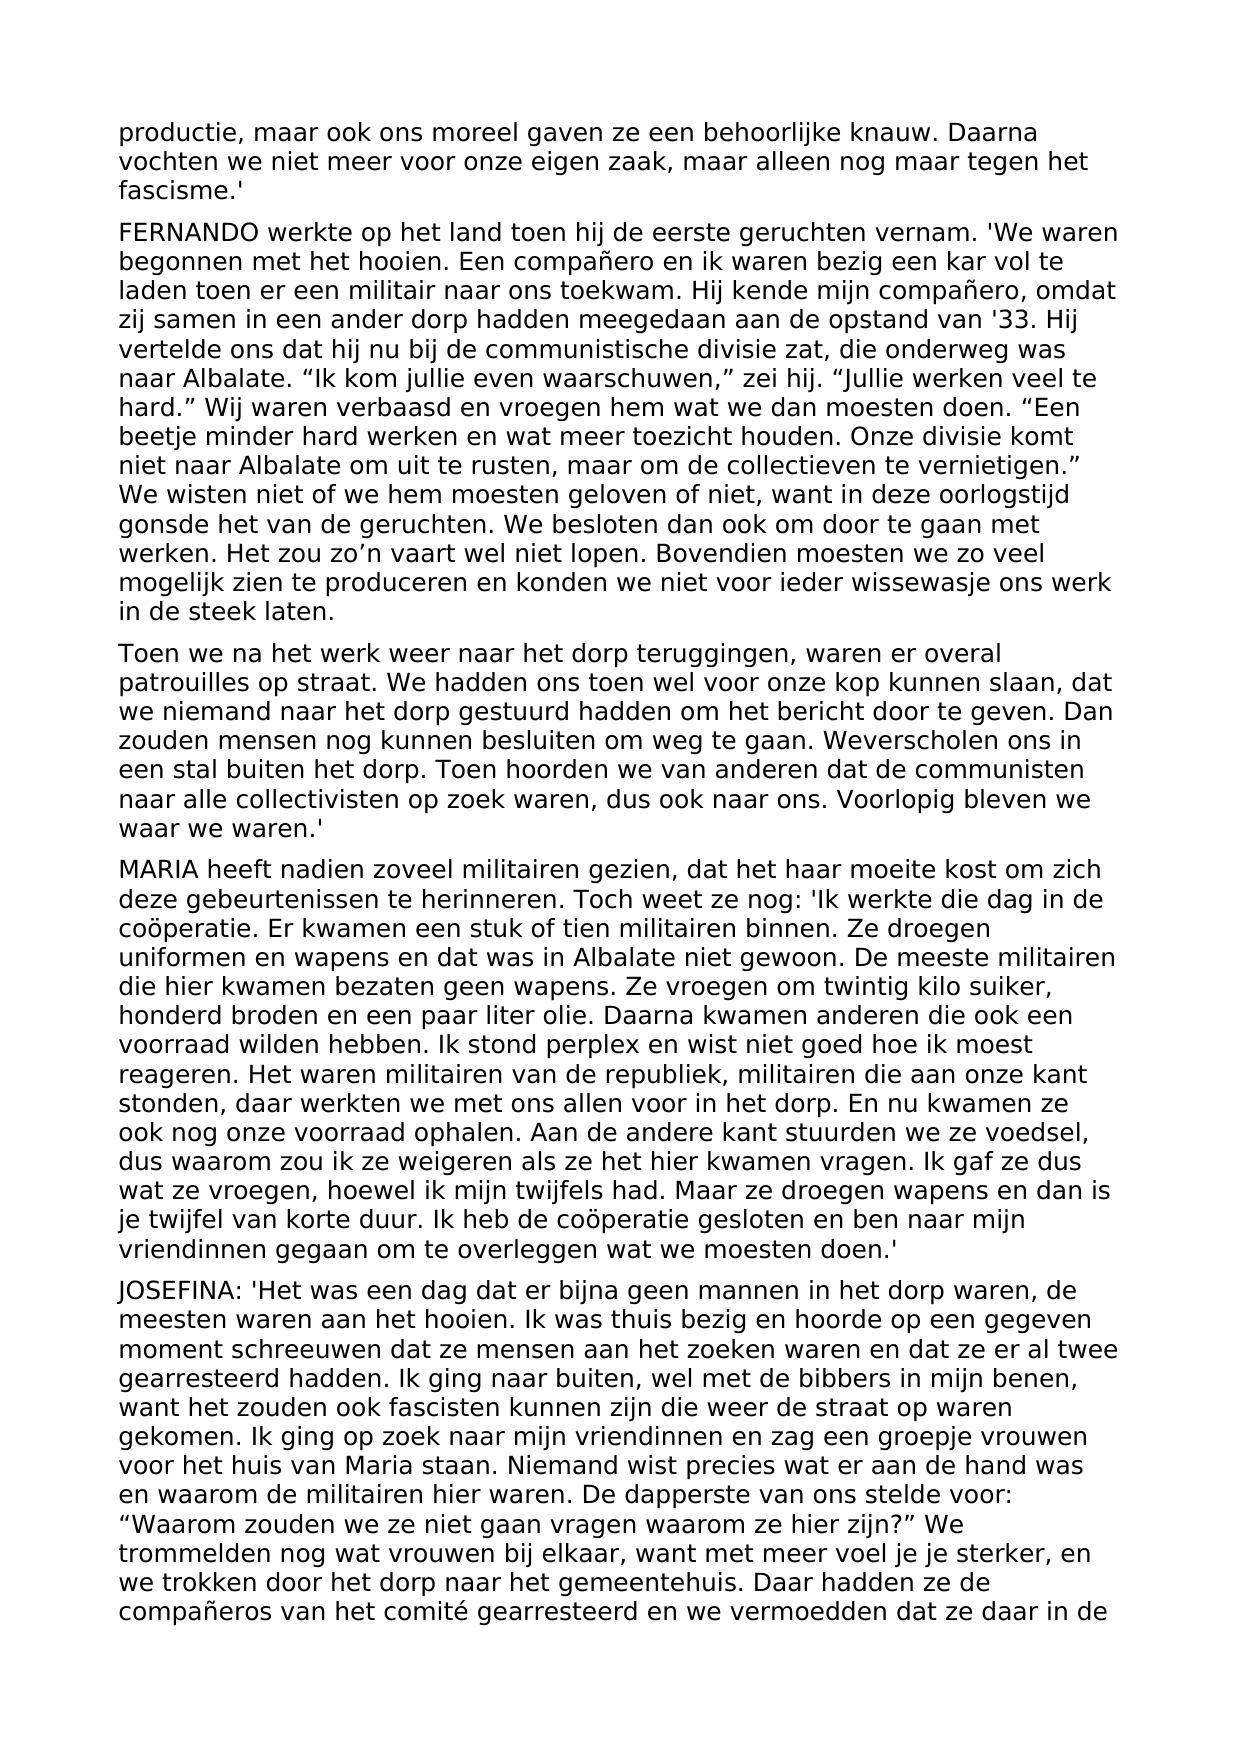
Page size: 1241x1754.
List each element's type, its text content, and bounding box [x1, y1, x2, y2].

text MARIA heeft nadien zoveel militairen gezien, dat het haar moeite kost om zich deze gebeurtenissen te herinneren. Toch weet ze nog: 'Ik werkte die dag in de coöperatie. Er kwamen een stuk of tien militairen binnen. Ze droegen uniformen en wapens en dat was in Albalate niet gewoon. De meeste militairen die hier kwamen bezaten geen wapens. Ze vroegen om twintig kilo suiker, honderd broden en een paar liter olie. Daarna kwamen anderen die ook een voorraad wilden hebben. Ik stond perplex en wist niet goed hoe ik moest reageren. Het waren militairen van de republiek, militairen die aan onze kant stonden, daar werkten we met ons allen voor in het dorp. En nu kwamen ze ook nog onze voorraad ophalen. Aan de andere kant stuurden we ze voedsel, dus waarom zou ik ze weigeren als ze het hier kwamen vragen. Ik gaf ze dus wat ze vroegen, hoewel ik mijn twijfels had. Maar ze droegen wapens en dan is je twijfel van korte duur. Ik heb de coöperatie gesloten en ben naar mijn vriendinnen gegaan om te overleggen wat we moesten doen.' [118, 856, 1122, 1264]
text FERNANDO werkte op het land toen hij de eerste geruchten vernam. 'We waren begonnen met het hooien. Een compañero en ik waren bezig een kar vol te laden toen er een militair naar ons toekwam. Hij kende mijn compañero, omdat zij samen in een ander dorp hadden meegedaan aan de opstand van '33. Hij vertelde ons dat hij nu bij de communistische divisie zat, die onderweg was naar Albalate. “Ik kom jullie even waarschuwen,” zei hij. “Jullie werken veel te hard.” Wij waren verbaasd en vroegen hem wat we dan moesten doen. “Een beetje minder hard werken en wat meer toezicht houden. Onze divisie komt niet naar Albalate om uit te rusten, maar om de collectieven te vernietigen.” We wisten niet of we hem moesten geloven of niet, want in deze oorlogstijd gonsde het van de geruchten. We besloten dan ook om door te gaan met werken. Het zou zo’n vaart wel niet lopen. Bovendien moesten we zo veel mogelijk zien te produceren en konden we niet voor ieder wissewasje ons werk in de steek laten. [118, 218, 1122, 626]
text JOSEFINA: 'Het was een dag dat er bijna geen mannen in het dorp waren, de meesten waren aan het hooien. Ik was thuis bezig en hoorde op een gegeven moment schreeuwen dat ze mensen aan het zoeken waren en dat ze er al twee gearresteerd hadden. Ik ging naar buiten, wel met de bibbers in mijn benen, want het zouden ook fascisten kunnen zijn die weer de straat op waren gekomen. Ik ging op zoek naar mijn vriendinnen en zag een groepje vrouwen voor het huis van Maria staan. Niemand wist precies wat er aan de hand was en waarom de militairen hier waren. De dapperste van ons stelde voor: “Waarom zouden we ze niet gaan vragen waarom ze hier zijn?” We trommelden nog wat vrouwen bij elkaar, want met meer voel je je sterker, en we trokken door het dorp naar het gemeentehuis. Daar hadden ze de compañeros van het comité gearresteerd en we vermoedden dat ze daar in de [118, 1276, 1122, 1626]
text productie, maar ook ons moreel gaven ze een behoorlijke knauw. Daarna vochten we niet meer voor onze eigen zaak, maar alleen nog maar tegen het fascisme.' [118, 118, 1122, 206]
text Toen we na het werk weer naar het dorp teruggingen, waren er overal patrouilles op straat. We hadden ons toen wel voor onze kop kunnen slaan, dat we niemand naar het dorp gestuurd hadden om het bericht door te geven. Dan zouden mensen nog kunnen besluiten om weg te gaan. Weverscholen ons in een stal buiten het dorp. Toen hoorden we van anderen dat de communisten naar alle collectivisten op zoek waren, dus ook naar ons. Voorlopig bleven we waar we waren.' [118, 639, 1122, 843]
